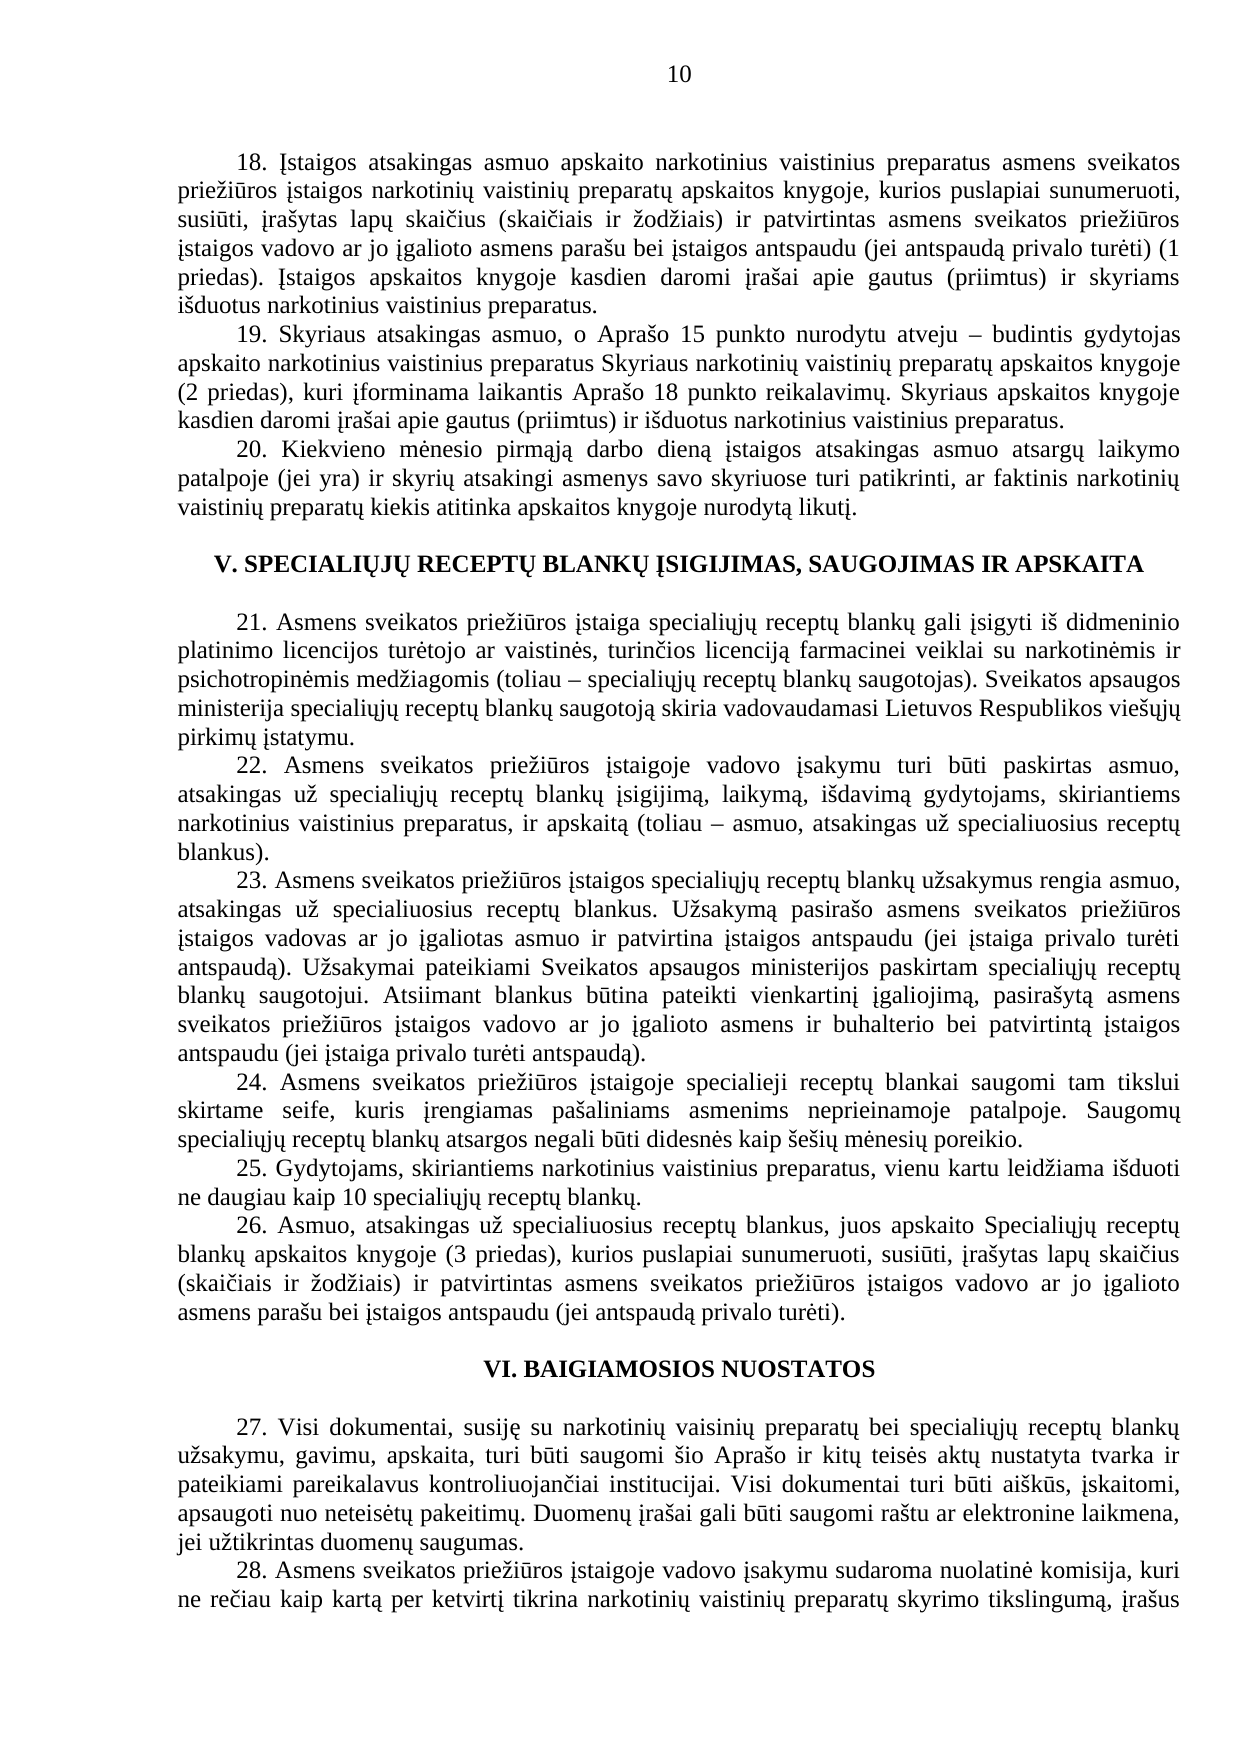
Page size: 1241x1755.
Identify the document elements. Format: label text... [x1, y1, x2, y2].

text 20. Kiekvieno mėnesio pirmąją darbo dieną įstaigos atsakingas asmuo atsargų laikymo patalpoje (jei yra) ir skyrių atsakingi asmenys savo skyriuose turi patikrinti, ar faktinis narkotinių vaistinių preparatų kiekis atitinka apskaitos knygoje nurodytą likutį. [177, 434, 1181, 521]
text 23. Asmens sveikatos priežiūros įstaigos specialiųjų receptų blankų užsakymus rengia asmuo, atsakingas už specialiuosius receptų blankus. Užsakymą pasirašo asmens sveikatos priežiūros įstaigos vadovas ar jo įgaliotas asmuo ir patvirtina įstaigos antspaudu (jei įstaiga privalo turėti antspaudą). Užsakymai pateikiami Sveikatos apsaugos ministerijos paskirtam specialiųjų receptų blankų saugotojui. Atsiimant blankus būtina pateikti vienkartinį įgaliojimą, pasirašytą asmens sveikatos priežiūros įstaigos vadovo ar jo įgalioto asmens ir buhalterio bei patvirtintą įstaigos antspaudu (jei įstaiga privalo turėti antspaudą). [177, 866, 1181, 1067]
text V. SPECIALIŲJŲ RECEPTŲ BLANKŲ ĮSIGIJIMAS, SAUGOJIMAS IR APSKAITA [177, 549, 1181, 578]
text 26. Asmuo, atsakingas už specialiuosius receptų blankus, juos apskaito Specialiųjų receptų blankų apskaitos knygoje (3 priedas), kurios puslapiai sunumeruoti, susiūti, įrašytas lapų skaičius (skaičiais ir žodžiais) ir patvirtintas asmens sveikatos priežiūros įstaigos vadovo ar jo įgalioto asmens parašu bei įstaigos antspaudu (jei antspaudą privalo turėti). [177, 1211, 1181, 1326]
text 21. Asmens sveikatos priežiūros įstaiga specialiųjų receptų blankų gali įsigyti iš didmeninio platinimo licencijos turėtojo ar vaistinės, turinčios licenciją farmacinei veiklai su narkotinėmis ir psichotropinėmis medžiagomis (toliau – specialiųjų receptų blankų saugotojas). Sveikatos apsaugos ministerija specialiųjų receptų blankų saugotoją skiria vadovaudamasi Lietuvos Respublikos viešųjų pirkimų įstatymu. [177, 607, 1181, 751]
text 28. Asmens sveikatos priežiūros įstaigoje vadovo įsakymu sudaroma nuolatinė komisija, kuri ne rečiau kaip kartą per ketvirtį tikrina narkotinių vaistinių preparatų skyrimo tikslingumą, įrašus [177, 1556, 1181, 1613]
text 18. Įstaigos atsakingas asmuo apskaito narkotinius vaistinius preparatus asmens sveikatos priežiūros įstaigos narkotinių vaistinių preparatų apskaitos knygoje, kurios puslapiai sunumeruoti, susiūti, įrašytas lapų skaičius (skaičiais ir žodžiais) ir patvirtintas asmens sveikatos priežiūros įstaigos vadovo ar jo įgalioto asmens parašu bei įstaigos antspaudu (jei antspaudą privalo turėti) (1 priedas). Įstaigos apskaitos knygoje kasdien daromi įrašai apie gautus (priimtus) ir skyriams išduotus narkotinius vaistinius preparatus. [177, 147, 1181, 319]
text 25. Gydytojams, skiriantiems narkotinius vaistinius preparatus, vienu kartu leidžiama išduoti ne daugiau kaip 10 specialiųjų receptų blankų. [177, 1153, 1181, 1211]
text 24. Asmens sveikatos priežiūros įstaigoje specialieji receptų blankai saugomi tam tikslui skirtame seife, kuris įrengiamas pašaliniams asmenims neprieinamoje patalpoje. Saugomų specialiųjų receptų blankų atsargos negali būti didesnės kaip šešių mėnesių poreikio. [177, 1067, 1181, 1153]
text 22. Asmens sveikatos priežiūros įstaigoje vadovo įsakymu turi būti paskirtas asmuo, atsakingas už specialiųjų receptų blankų įsigijimą, laikymą, išdavimą gydytojams, skiriantiems narkotinius vaistinius preparatus, ir apskaitą (toliau – asmuo, atsakingas už specialiuosius receptų blankus). [177, 751, 1181, 866]
text VI. BAIGIAMOSIOS NUOSTATOS [177, 1354, 1181, 1383]
text 27. Visi dokumentai, susiję su narkotinių vaisinių preparatų bei specialiųjų receptų blankų užsakymu, gavimu, apskaita, turi būti saugomi šio Aprašo ir kitų teisės aktų nustatyta tvarka ir pateikiami pareikalavus kontroliuojančiai institucijai. Visi dokumentai turi būti aiškūs, įskaitomi, apsaugoti nuo neteisėtų pakeitimų. Duomenų įrašai gali būti saugomi raštu ar elektronine laikmena, jei užtikrintas duomenų saugumas. [177, 1412, 1181, 1556]
text 19. Skyriaus atsakingas asmuo, o Aprašo 15 punkto nurodytu atveju – budintis gydytojas apskaito narkotinius vaistinius preparatus Skyriaus narkotinių vaistinių preparatų apskaitos knygoje (2 priedas), kuri įforminama laikantis Aprašo 18 punkto reikalavimų. Skyriaus apskaitos knygoje kasdien daromi įrašai apie gautus (priimtus) ir išduotus narkotinius vaistinius preparatus. [177, 319, 1181, 434]
